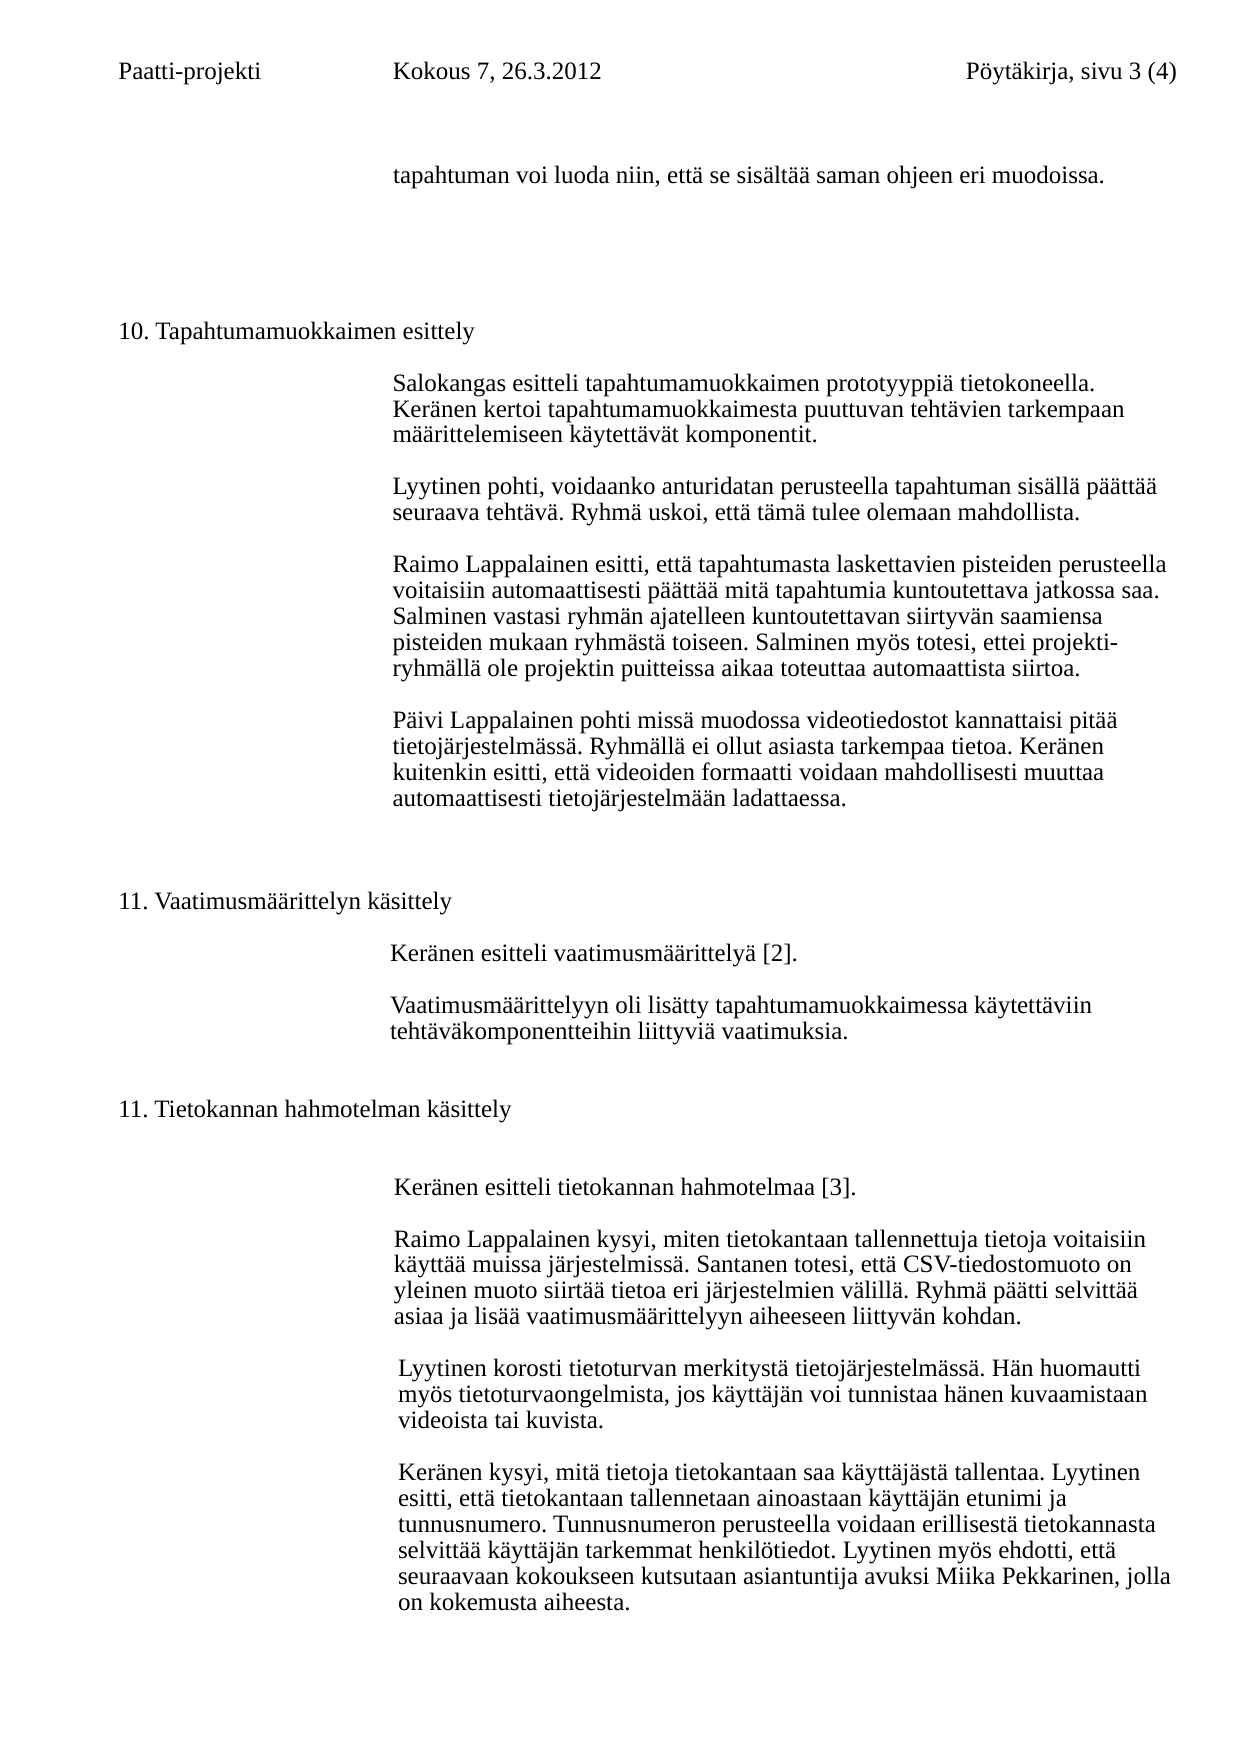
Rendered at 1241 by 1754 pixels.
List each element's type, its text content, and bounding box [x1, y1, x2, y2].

text Salokangas esitteli tapahtumamuokkaimen prototyyppiä tietokoneella. Keränen kertoi tapahtumamuokkaimesta puuttuvan tehtävien tarkempaan määrittelemiseen käytettävät komponentit. [392, 370, 1181, 448]
text 11. Vaatimusmäärittelyn käsittely [118, 889, 1181, 915]
text Päivi Lappalainen pohti missä muodossa videotiedostot kannattaisi pitää tietojärjestelmässä. Ryhmällä ei ollut asiasta tarkempaa tietoa. Keränen kuitenkin esitti, että videoiden formaatti voidaan mahdollisesti muuttaa automaattisesti tietojärjestelmään ladattaessa. [392, 707, 1181, 811]
list tapahtuman voi luoda niin, että se sisältää saman ohjeen eri muodoissa. [393, 163, 1181, 189]
list Raimo Lappalainen kysyi, miten tietokantaan tallennettuja tietoja voitaisiin käyttää muissa järjestelmissä. Santanen totesi, että CSV-tiedostomuoto on yleinen muoto siirtää tietoa eri järjestelmien välillä. Ryhmä päätti selvittää asiaa ja lisää vaatimusmäärittelyyn aiheeseen liittyvän kohdan. [391, 1226, 1181, 1330]
list Keränen kysyi, mitä tietoja tietokantaan saa käyttäjästä tallentaa. Lyytinen esitti, että tietokantaan tallennetaan ainoastaan käyttäjän etunimi ja tunnusnumero. Tunnusnumeron perusteella voidaan erillisestä tietokannasta selvittää käyttäjän tarkemmat henkilötiedot. Lyytinen myös ehdotti, että seuraavaan kokoukseen kutsutaan asiantuntija avuksi Miika Pekkarinen, jolla on kokemusta aiheesta. [395, 1460, 1181, 1615]
list Lyytinen korosti tietoturvan merkitystä tietojärjestelmässä. Hän huomautti myös tietoturvaongelmista, jos käyttäjän voi tunnistaa hänen kuvaamistaan videoista tai kuvista. [395, 1356, 1181, 1434]
text Lyytinen pohti, voidaanko anturidatan perusteella tapahtuman sisällä päättää seuraava tehtävä. Ryhmä uskoi, että tämä tulee olemaan mahdollista. [392, 474, 1181, 526]
list Keränen esitteli tietokannan hahmotelmaa [3]. [391, 1174, 1181, 1200]
text Raimo Lappalainen esitti, että tapahtumasta laskettavien pisteiden perusteella voitaisiin automaattisesti päättää mitä tapahtumia kuntoutettava jatkossa saa. Salminen vastasi ryhmän ajatelleen kuntoutettavan siirtyvän saamiensa pisteiden mukaan ryhmästä toiseen. Salminen myös totesi, ettei projekti-ryhmällä ole projektin puitteissa aikaa toteuttaa automaattista siirtoa. [392, 552, 1181, 682]
text 11. Tietokannan hahmotelman käsittely [118, 1097, 1181, 1122]
text 10. Tapahtumamuokkaimen esittely [118, 318, 1181, 344]
text Keränen esitteli vaatimusmäärittelyä [2]. Vaatimusmäärittelyyn oli lisätty tapahtumamuokkaimessa käytettäviin tehtäväkomponentteihin liittyviä vaatimuksia. [118, 941, 1181, 1045]
